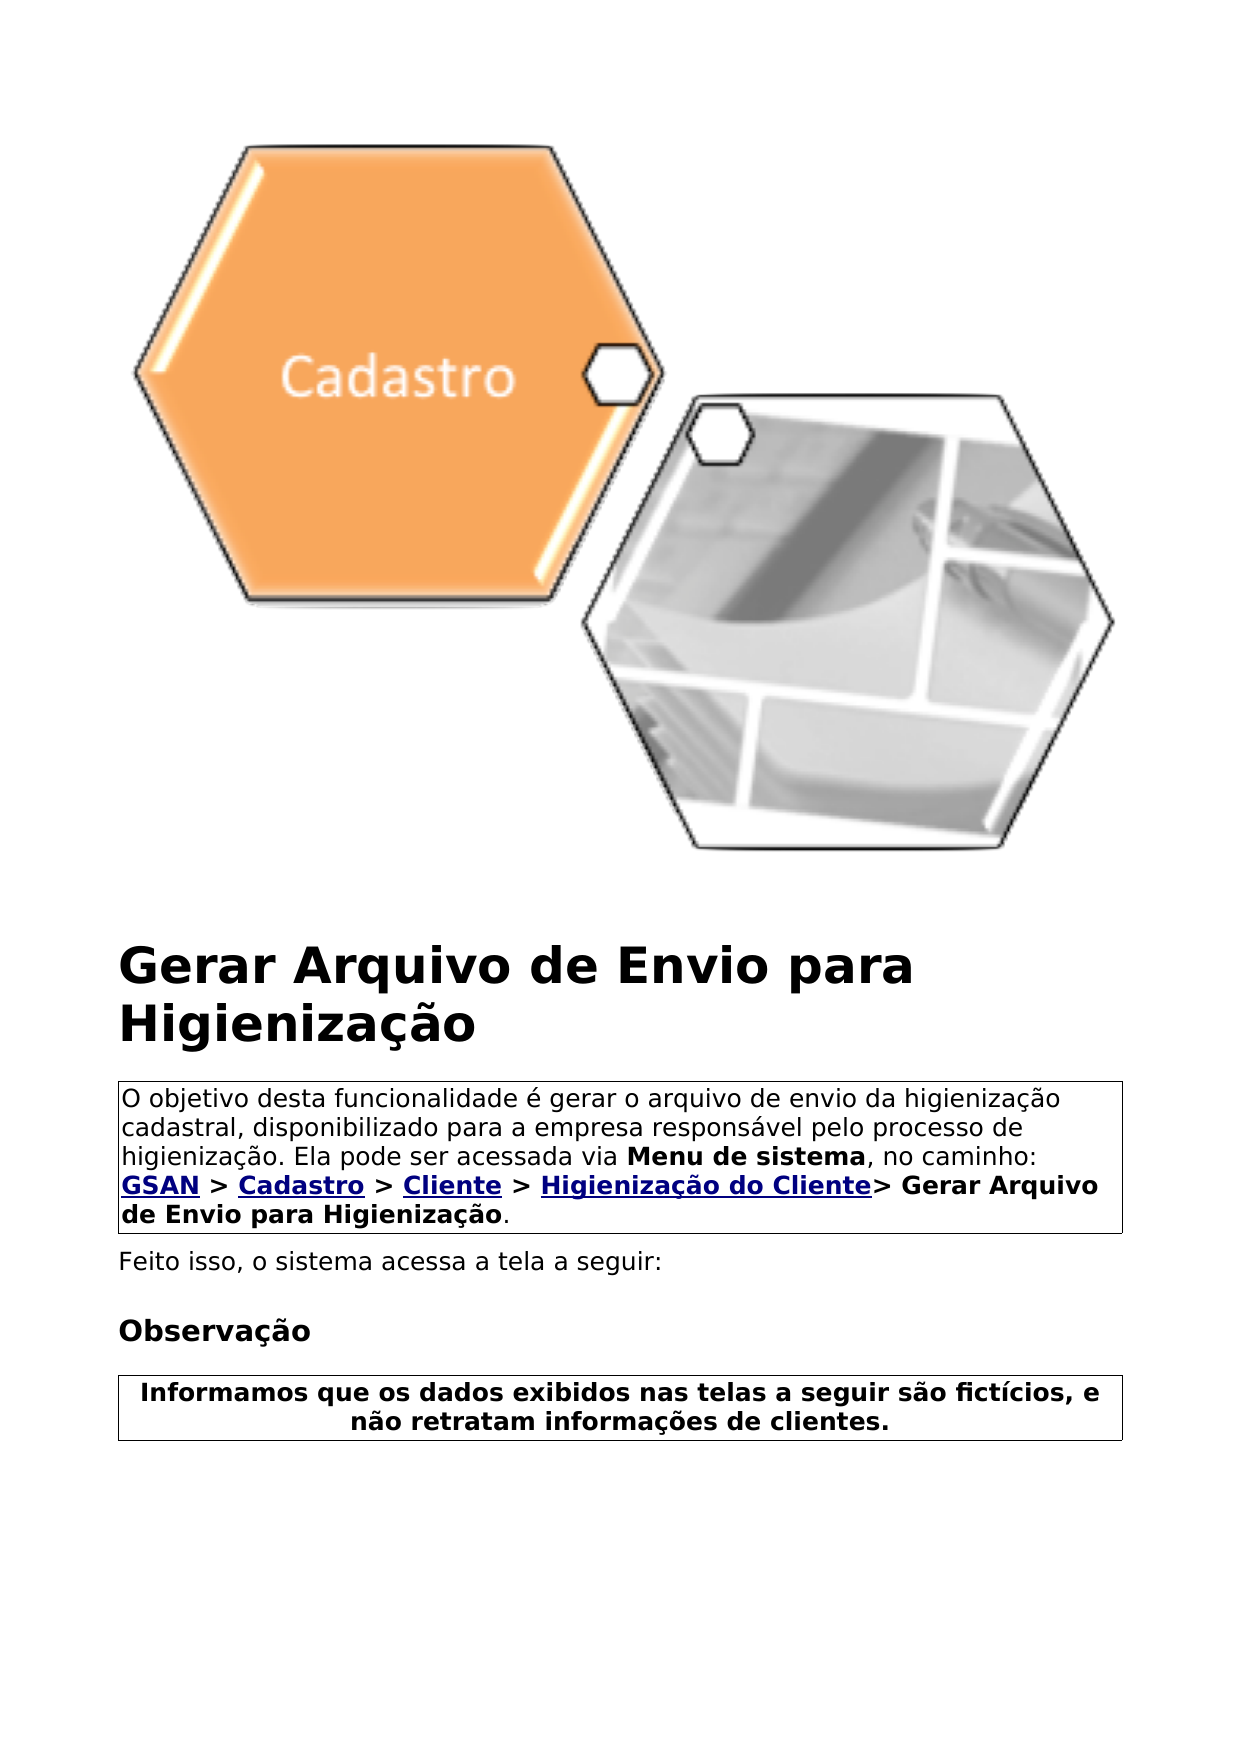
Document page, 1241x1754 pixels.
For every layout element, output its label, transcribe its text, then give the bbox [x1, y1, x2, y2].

table_header Informamos que os dados exibidos nas telas a seguir são fictícios, e não retratam informações de clientes. [119, 1376, 1122, 1440]
subtitle Observação [118, 1314, 1122, 1348]
table_header O objetivo desta funcionalidade é gerar o arquivo de envio da higienização cadastral, disponibilizado para a empresa responsável pelo processo de higienização. Ela pode ser acessada via Menu de sistema, no caminho: GSAN > Cadastro > Cliente > Higienização do Cliente> Gerar Arquivo de Envio para Higienização. [119, 1082, 1122, 1233]
text Feito isso, o sistema acessa a tela a seguir: [118, 1247, 1122, 1277]
picture [118, 118, 1123, 871]
subtitle Gerar Arquivo de Envio para Higienização [118, 937, 1122, 1053]
